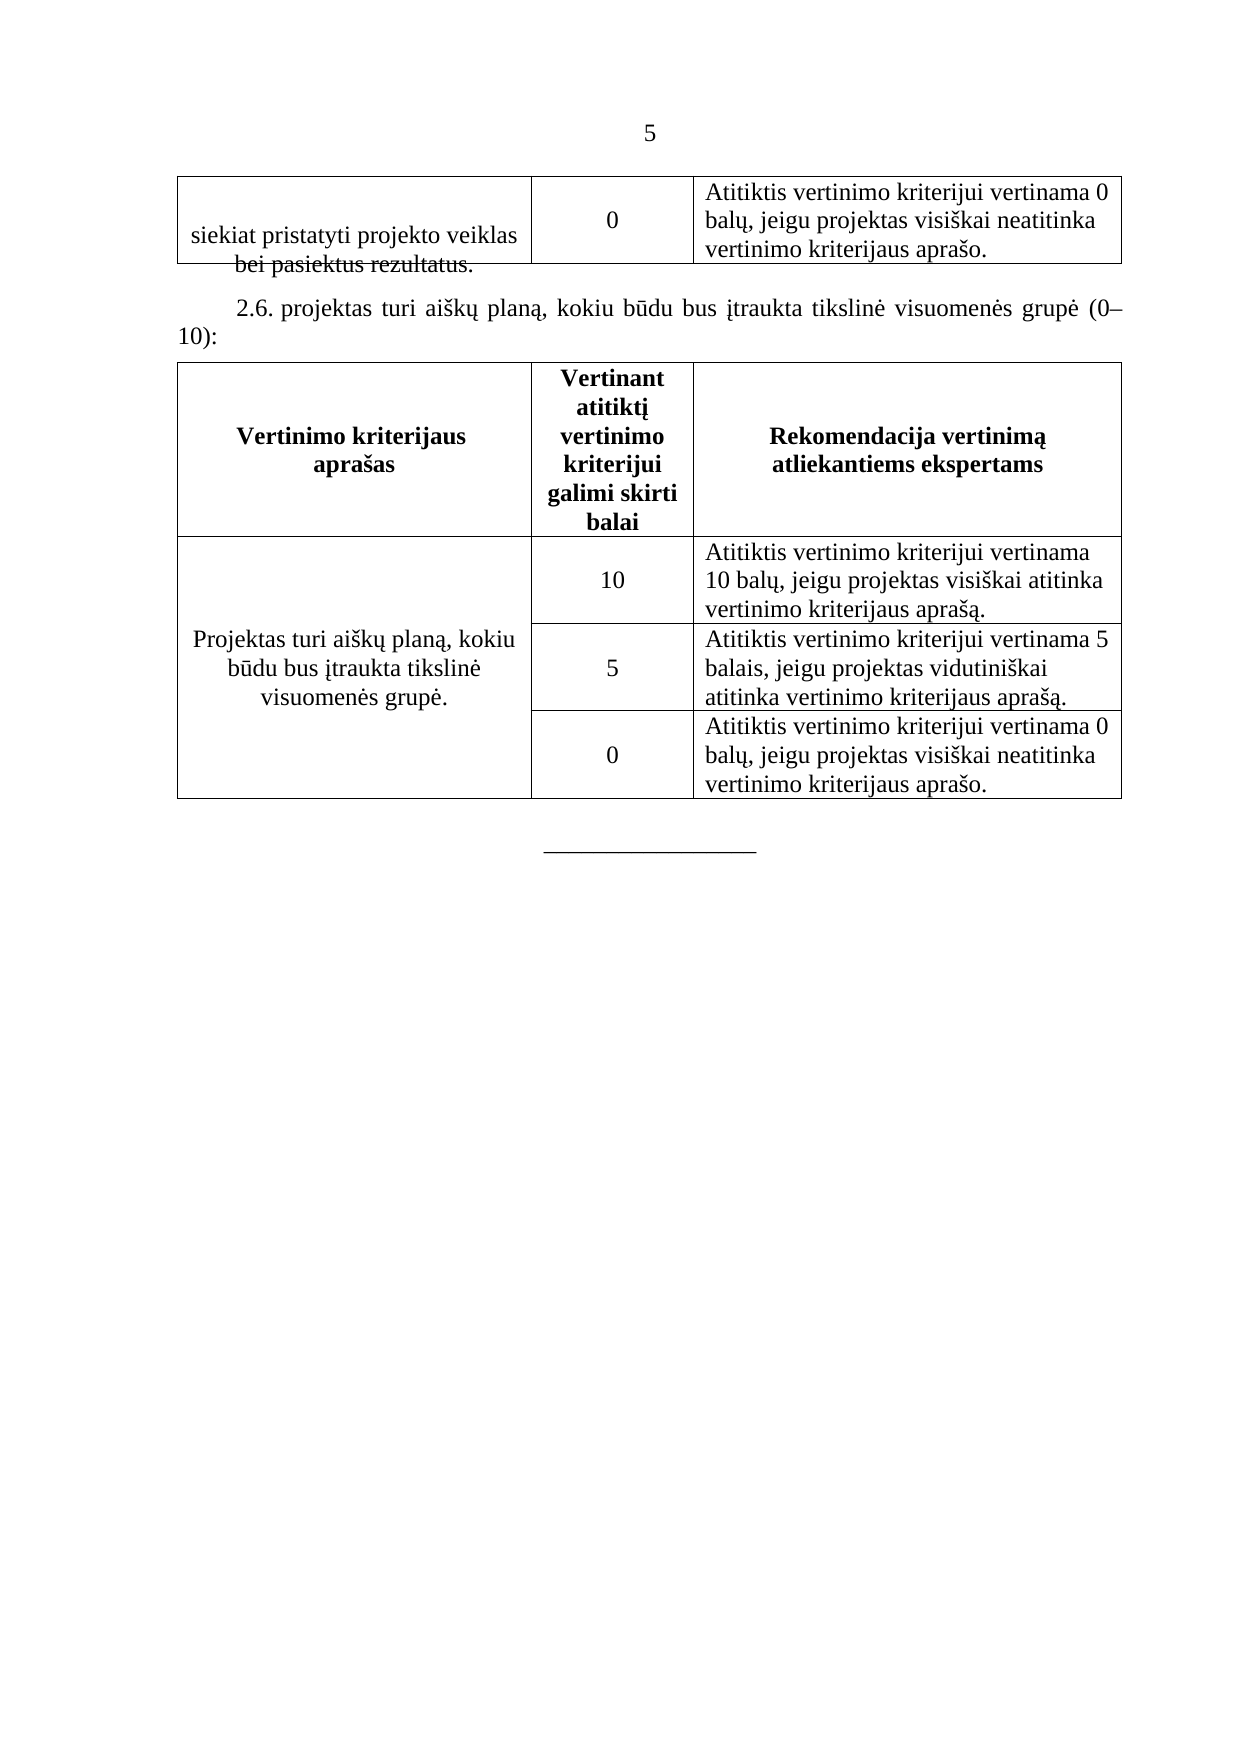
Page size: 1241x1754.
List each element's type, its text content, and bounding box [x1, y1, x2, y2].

table_cell Numatytas detalizuotas ir efektyvus komunikacijos planas, kuriuo pasiekiama tikslinė auditorija. Pasirinktos ir argumentuotos informacijos viešinimo formos bei kanalai, siekiat pristatyti projekto veiklas bei pasiektus rezultatus. [178, 177, 531, 263]
text 2.6. projektas turi aiškų planą, kokiu būdu bus įtraukta tikslinė visuomenės grupė (0–10): [177, 293, 1122, 350]
table_cell 0 [532, 711, 693, 798]
table_cell Projektas turi aiškų planą, kokiu būdu bus įtraukta tikslinė visuomenės grupė. [178, 537, 531, 798]
table_cell 5 [532, 624, 693, 710]
table_cell Atitiktis vertinimo kriterijui vertinama 5 balais, jeigu projektas vidutiniškai atitinka vertinimo kriterijaus aprašą. [694, 624, 1121, 710]
table_header Vertinant atitiktį vertinimo kriterijui galimi skirti balai [532, 363, 693, 536]
text _________________ [177, 827, 1122, 856]
table_cell 0 [532, 177, 693, 263]
table_cell 10 [532, 537, 693, 623]
table_header Vertinimo kriterijaus aprašas [178, 363, 531, 536]
table_cell Atitiktis vertinimo kriterijui vertinama 10 balų, jeigu projektas visiškai atitinka vertinimo kriterijaus aprašą. [694, 537, 1121, 623]
table_header Rekomendacija vertinimą atliekantiems ekspertams [694, 363, 1121, 536]
table_cell Atitiktis vertinimo kriterijui vertinama 0 balų, jeigu projektas visiškai neatitinka vertinimo kriterijaus aprašo. [694, 711, 1121, 798]
table_cell Atitiktis vertinimo kriterijui vertinama 0 balų, jeigu projektas visiškai neatitinka vertinimo kriterijaus aprašo. [694, 177, 1121, 263]
